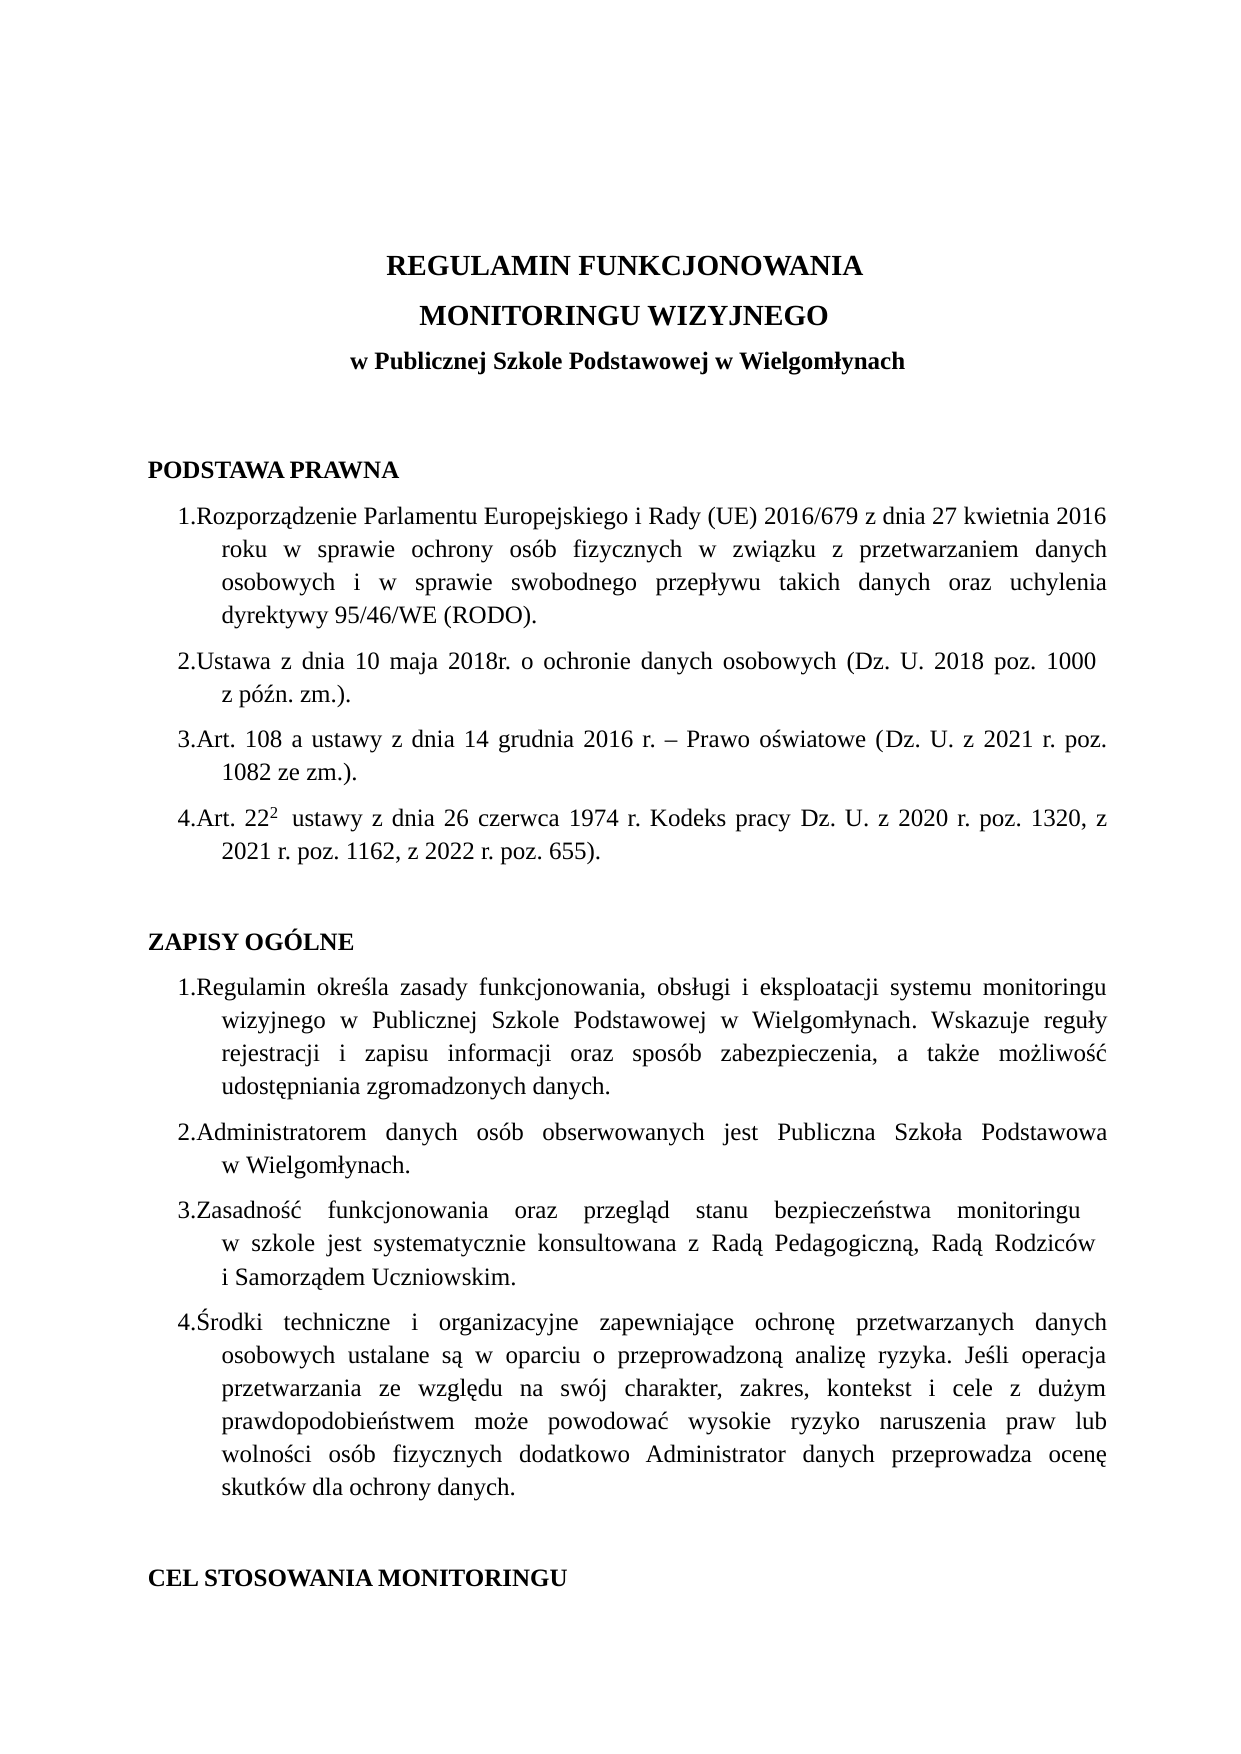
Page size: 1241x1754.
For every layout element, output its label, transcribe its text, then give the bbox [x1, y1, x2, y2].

list Rozporządzenie Parlamentu Europejskiego i Rady (UE) 2016/679 z dnia 27 kwietnia 2016 roku w sprawie ochrony osób fizycznych w związku z przetwarzaniem danych osobowych i w sprawie swobodnego przepływu takich danych oraz uchylenia dyrektywy 95/46/WE (RODO). [177, 501, 1107, 629]
list Ustawa z dnia 10 maja 2018r. o ochronie danych osobowych (Dz. U. 2018 poz. 1000 z późn. zm.). [177, 646, 1107, 707]
text PODSTAWA PRAWNA [148, 456, 1107, 484]
list Administratorem danych osób obserwowanych jest Publiczna Szkoła Podstawowa w Wielgomłynach. [177, 1117, 1107, 1179]
text ZAPISY OGÓLNE [148, 927, 1107, 956]
list Środki techniczne i organizacyjne zapewniające ochronę przetwarzanych danych osobowych ustalane są w oparciu o przeprowadzoną analizę ryzyka. Jeśli operacja przetwarzania ze względu na swój charakter, zakres, kontekst i cele z dużym prawdopodobieństwem może powodować wysokie ryzyko naruszenia praw lub wolności osób fizycznych dodatkowo Administrator danych przeprowadza ocenę skutków dla ochrony danych. [177, 1307, 1107, 1501]
list Art. 222 ustawy z dnia 26 czerwca 1974 r. Kodeks pracy Dz. U. z 2020 r. poz. 1320, z 2021 r. poz. 1162, z 2022 r. poz. 655). [177, 803, 1107, 864]
list Art. 108 a ustawy z dnia 14 grudnia 2016 r. – Prawo oświatowe (Dz. U. z 2021 r. poz. 1082 ze zm.). [177, 724, 1107, 786]
list Regulamin określa zasady funkcjonowania, obsługi i eksploatacji systemu monitoringu wizyjnego w Publicznej Szkole Podstawowej w Wielgomłynach. Wskazuje reguły rejestracji i zapisu informacji oraz sposób zabezpieczenia, a także możliwość udostępniania zgromadzonych danych. [177, 972, 1107, 1100]
text REGULAMIN FUNKCJONOWANIA MONITORINGU WIZYJNEGO w Publicznej Szkole Podstawowej w Wielgomłynach [148, 248, 1107, 375]
text CEL STOSOWANIA MONITORINGU [148, 1563, 1107, 1592]
list Zasadność funkcjonowania oraz przegląd stanu bezpieczeństwa monitoringu w szkole jest systematycznie konsultowana z Radą Pedagogiczną, Radą Rodziców i Samorządem Uczniowskim. [177, 1196, 1107, 1290]
